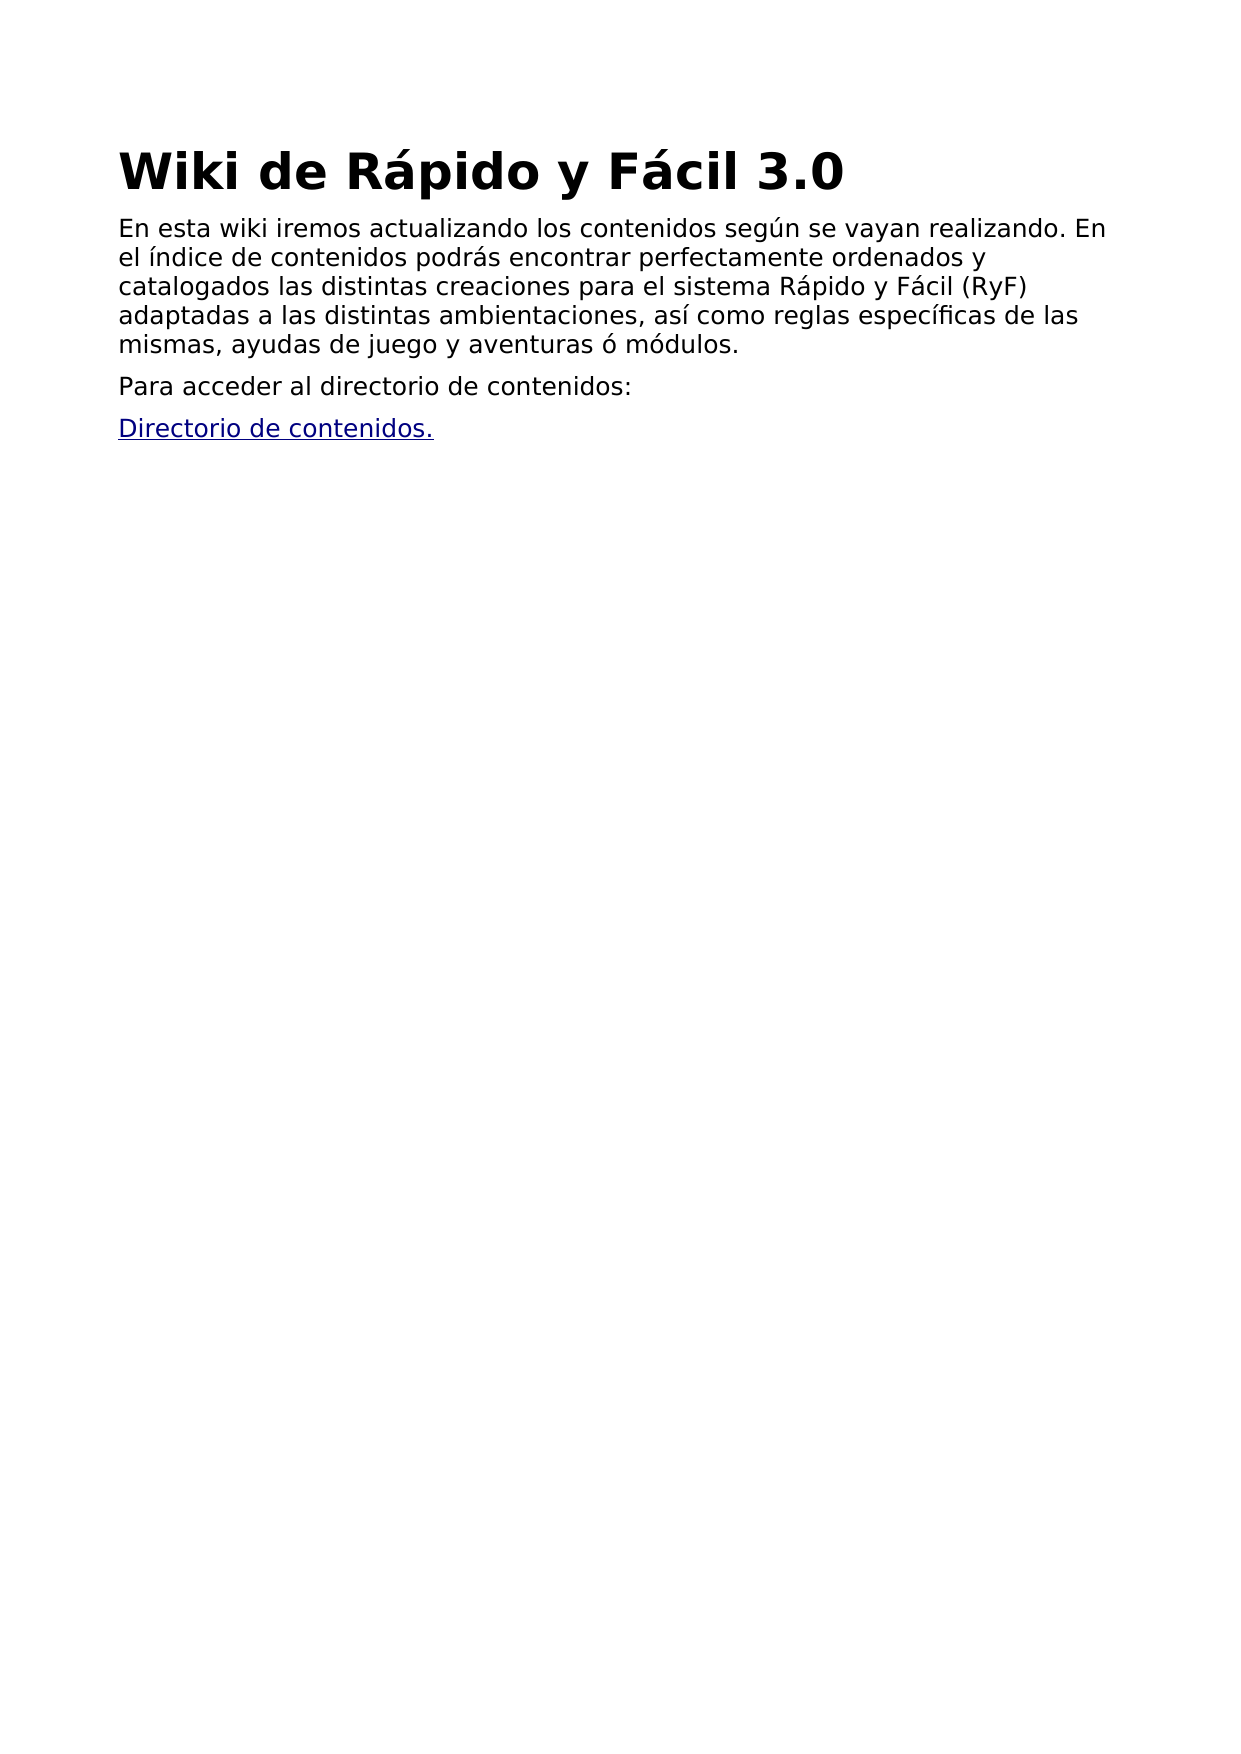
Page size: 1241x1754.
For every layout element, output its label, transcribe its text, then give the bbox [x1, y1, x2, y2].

text En esta wiki iremos actualizando los contenidos según se vayan realizando. En el índice de contenidos podrás encontrar perfectamente ordenados y catalogados las distintas creaciones para el sistema Rápido y Fácil (RyF) adaptadas a las distintas ambientaciones, así como reglas específicas de las mismas, ayudas de juego y aventuras ó módulos. [118, 214, 1122, 360]
subtitle Wiki de Rápido y Fácil 3.0 [118, 143, 1122, 201]
text Directorio de contenidos. [118, 414, 1122, 443]
text Para acceder al directorio de contenidos: [118, 372, 1122, 401]
